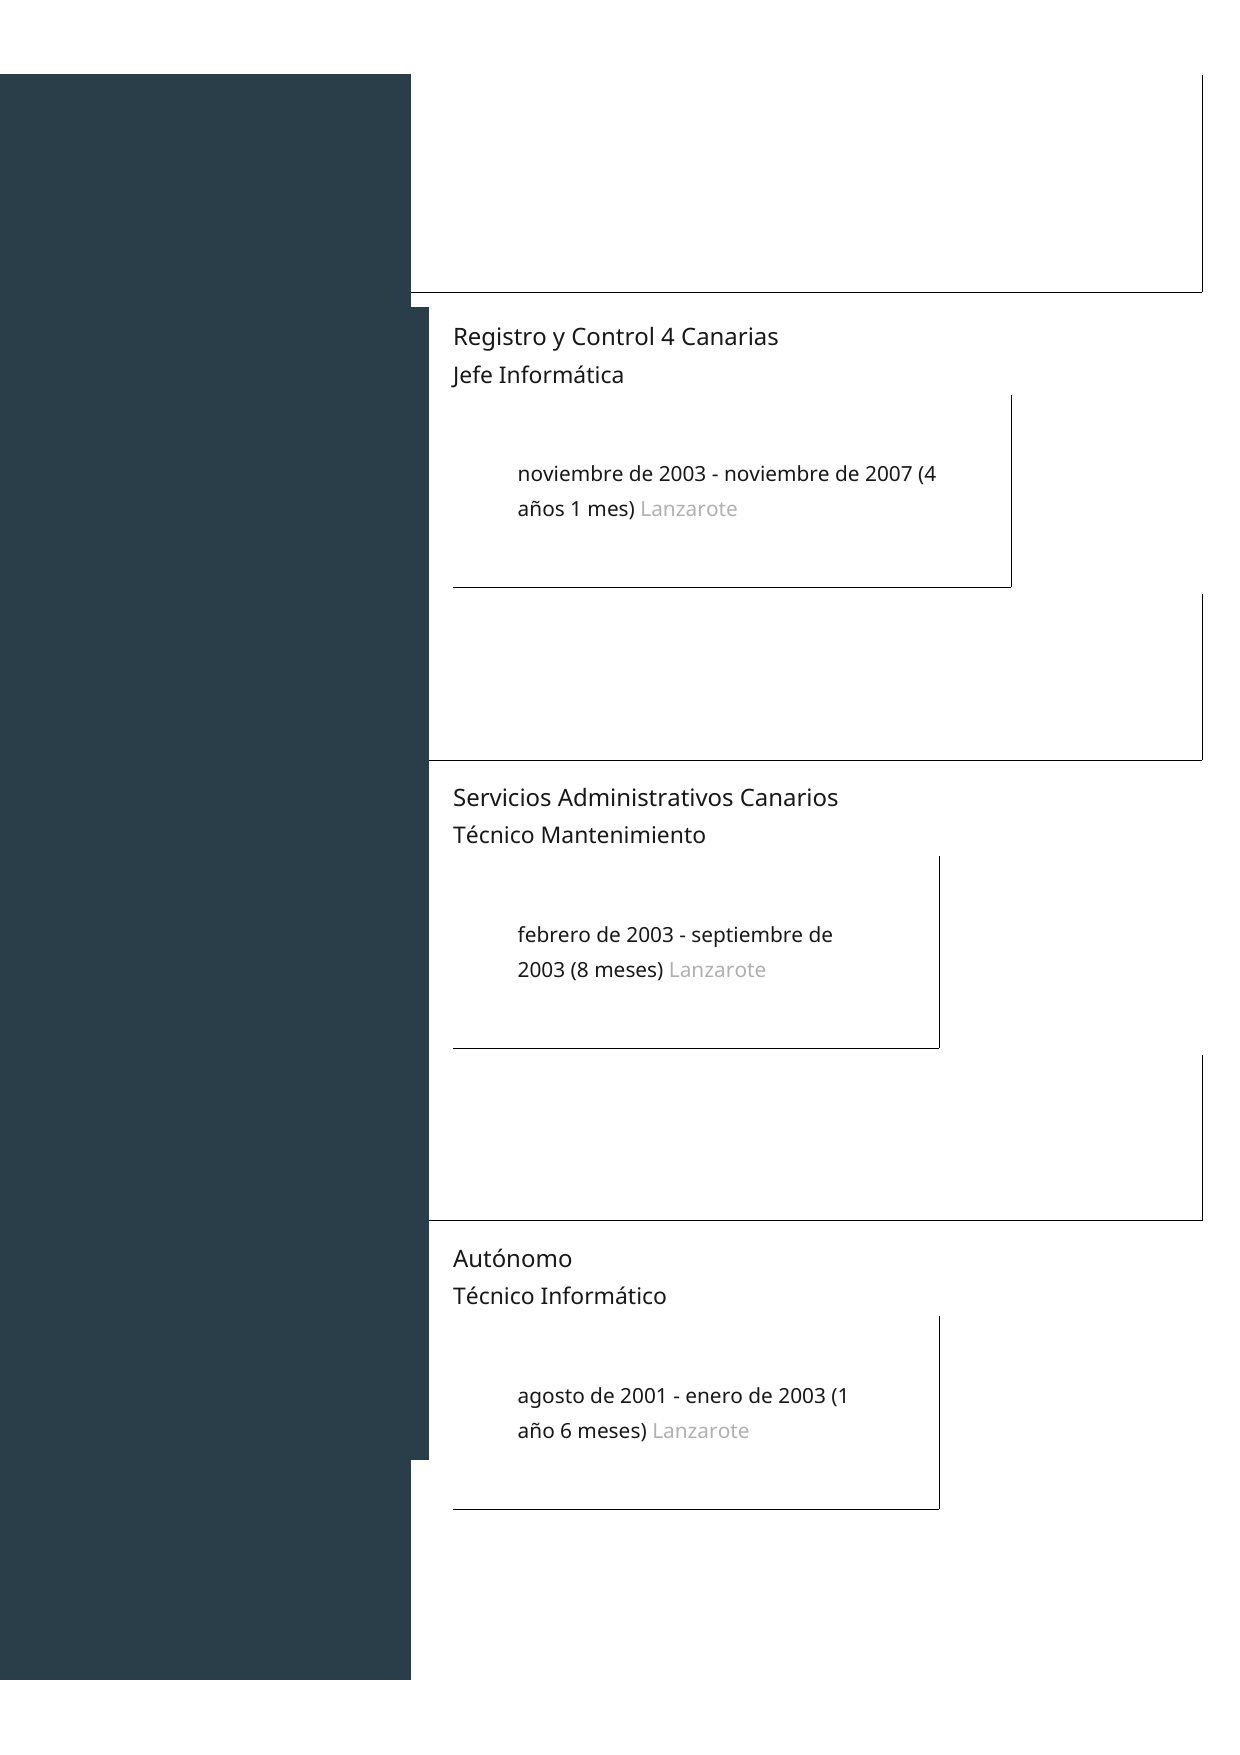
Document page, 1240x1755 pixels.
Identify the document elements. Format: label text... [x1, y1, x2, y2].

subtitle Autónomo [453, 1241, 1202, 1274]
subtitle Registro y Control 4 Canarias [453, 320, 1202, 353]
text Jefe Informática [453, 359, 1202, 390]
text agosto de 2001 - enero de 2003 (1 año 6 meses) Lanzarote [453, 1316, 939, 1509]
text Técnico Mantenimiento [453, 819, 1202, 851]
text febrero de 2003 - septiembre de 2003 (8 meses) Lanzarote [453, 856, 939, 1048]
text noviembre de 2003 - noviembre de 2007 (4 años 1 mes) Lanzarote [453, 395, 1011, 587]
text Técnico Informático [453, 1280, 1202, 1311]
subtitle Servicios Administrativos Canarios [453, 781, 1202, 813]
